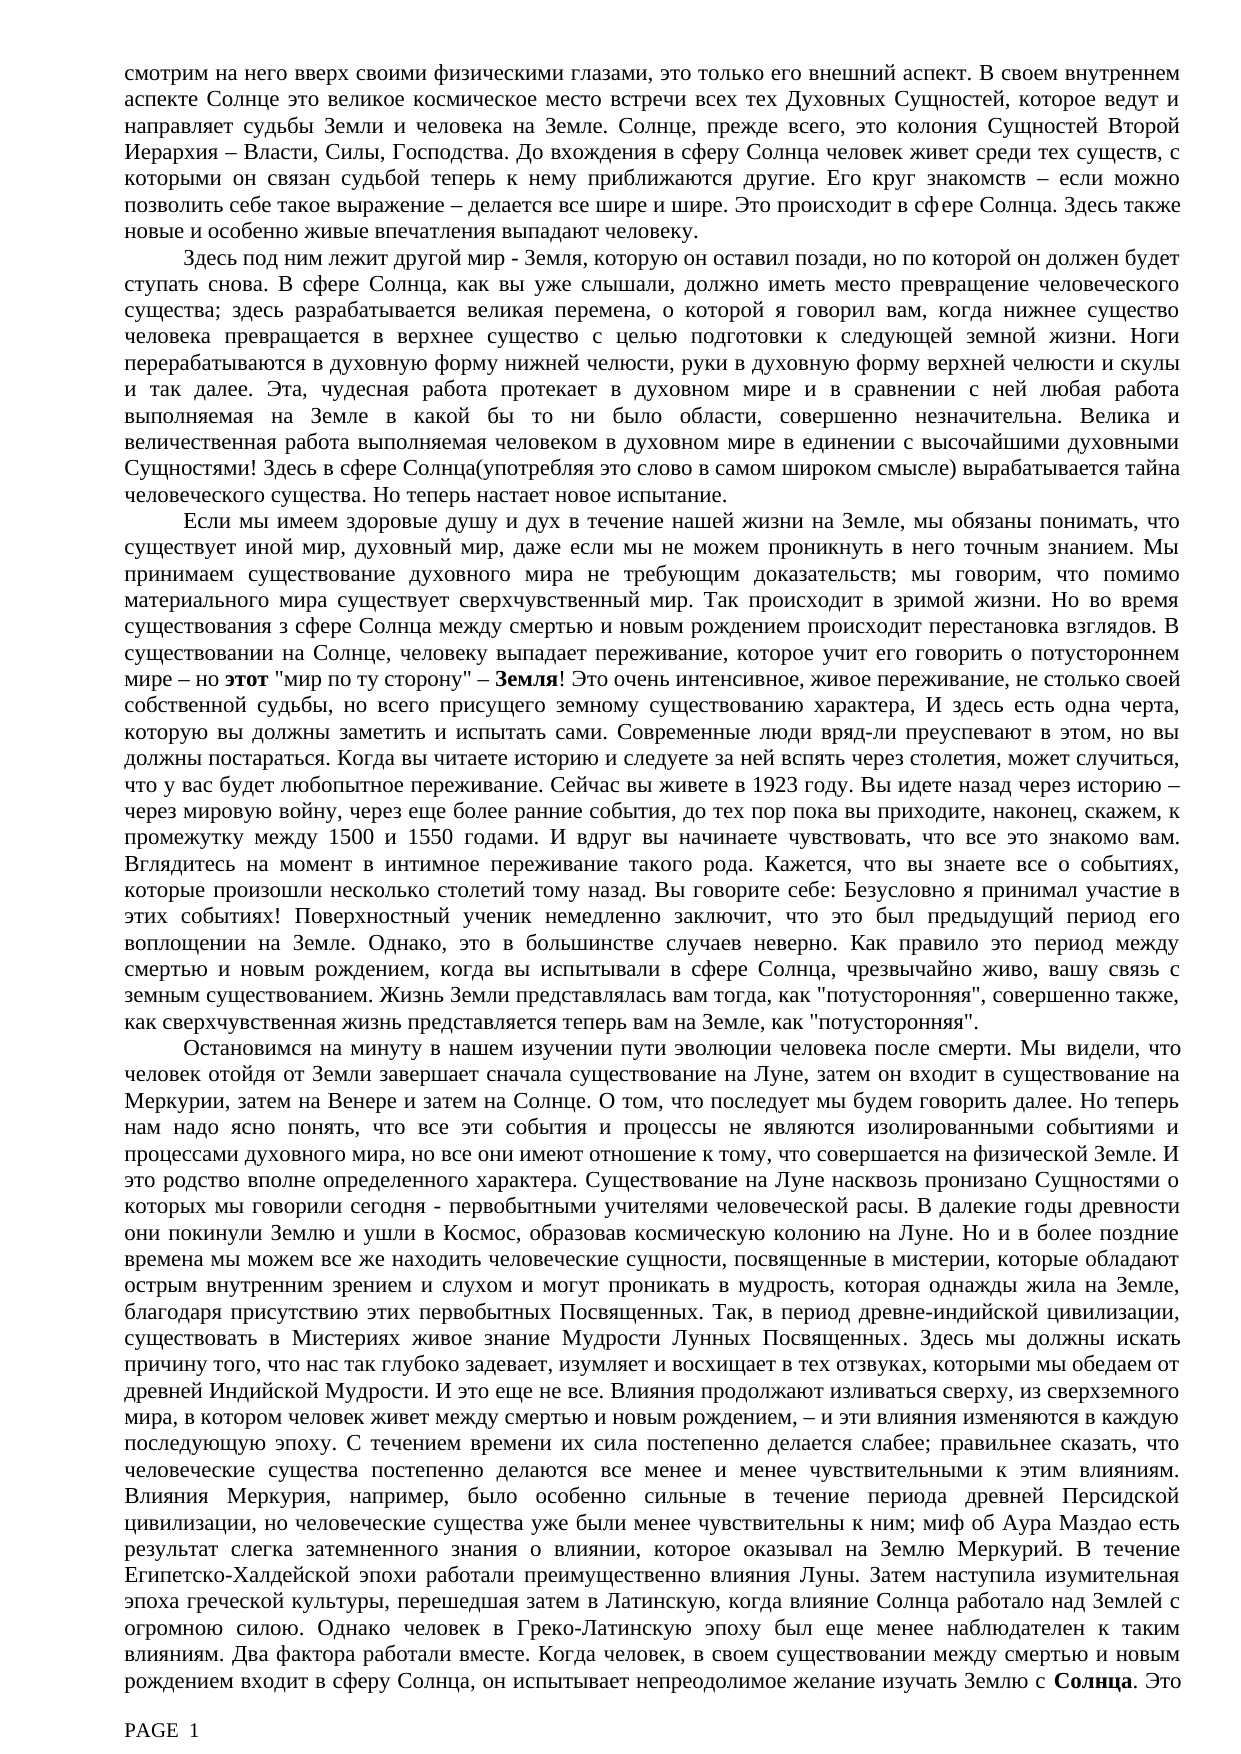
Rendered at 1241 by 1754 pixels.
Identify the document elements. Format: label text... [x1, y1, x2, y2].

text Остановимся на минуту в нашем изучении пути эволюции человека после смерти. Мы видели, что человек отойдя от Земли завершает сначала существование на Луне, затем он входит в существование на Меркурии, затем на Венере и затем на Солнце. О том, что последует мы будем говорить далее. Но теперь нам надо ясно понять, что все эти события и процессы не являются изолированными событиями и процессами духовного мира, но все они имеют отношение к тому, что совершается на физической Земле. И это родство вполне определенного характера. Существование на Луне насквозь пронизано Сущностями о которых мы говорили сегодня - первобытными учителями человеческой расы. В далекие годы древности они покинули Землю и ушли в Космос, образовав космическую колонию на Луне. Но и в более поздние времена мы можем все же находить человеческие сущности, посвященные в мистерии, которые обладают острым внутренним зрением и слухом и могут проникать в мудрость, которая однажды жила на Земле, благодаря присутствию этих первобытных Посвященных. Так, в период древне-индийской цивилизации, существовать в Мистериях живое знание Мудрости Лунных Посвященных. Здесь мы должны искать причину того, что нас так глубоко задевает, изумляет и восхищает в тех отзвуках, которыми мы обедаем от древней Индийской Мудрости. И это еще не все. Влияния продолжают изливаться сверху, из сверхземного мира, в котором человек живет между смертью и новым рождением, – и эти влияния изменяются в каждую последующую эпоху. С течением времени их сила постепенно делается слабее; правильнее сказать, что человеческие существа постепенно делаются все менее и менее чувствительными к этим влияниям. Влияния Меркурия, например, было особенно сильные в течение периода древней Персидской цивилизации, но человеческие существа уже были менее чувствительны к ним; миф об Аура Маздао есть результат слегка затемненного знания о влиянии, которое оказывал на Землю Меркурий. В течение Египетско-Халдейской эпохи работали преимущественно влияния Луны. Затем наступила изумительная эпоха греческой культуры, перешедшая затем в Латинскую, когда влияние Солнца работало над Землей с огромною силою. Однако человек в Греко-Латинскую эпоху был еще менее наблюдателен к таким влияниям. Два фактора работали вместе. Когда человек, в своем существовании между смертью и новым рождением входит в сферу Солнца, он испытывает непреодолимое желание изучать Землю с Солнца. Это [124, 1034, 1181, 1693]
text смотрим на него вверх своими физическими глазами, это только его внешний аспект. В своем внутреннем аспекте Солнце это великое космическое место встречи всех тех Духовных Сущностей, которое ведут и направляет судьбы Земли и человека на Земле. Солнце, прежде всего, это колония Сущностей Второй Иерархия – Власти, Силы, Господства. До вхождения в сферу Солнца человек живет среди тех существ, с которыми он связан судьбой теперь к нему приближаются другие. Его круг знакомств – если можно позволить себе такое выражение – делается все шире и шире. Это происходит в сфeре Солнца. Здесь также новые и особенно живые впечатления выпадают человеку. [124, 59, 1181, 243]
text Здесь под ним лежит другой мир - Земля, которую он оставил позади, но по которой он должен будет ступать снова. В сфере Солнца, как вы уже слышали, должно иметь место превращение человеческого существа; здесь разрабатывается великая перемена, о которой я говорил вам, когда нижнее существо человека превращается в верхнее существо с целью подготовки к следующей земной жизни. Ноги перерабатываются в духовную форму нижней челюсти, руки в духовную форму верхней челюсти и скулы и так далее. Эта, чудесная работа протекает в духовном мире и в сравнении с ней любая работа выполняемая на Земле в какой бы то ни было области, совершенно незначительна. Велика и величественная работа выполняемая человеком в духовном мире в единении с высочайшими духовными Сущностями! Здесь в cфepe Солнца(употребляя это слово в самом широком смысле) вырабатывается тайна человеческого существа. Но теперь настает новое испытание. [124, 243, 1181, 507]
text Если мы имеем здоровые душу и дух в течение нашей жизни на Земле, мы обязаны понимать, что существует иной мир, духовный мир, даже если мы не можем проникнуть в него точным знанием. Мы принимаем существование духовного мира не требующим доказательств; мы говорим, что помимо материального мира существует сверхчувственный мир. Так происходит в зримой жизни. Но во время существования з сфере Солнца между смертью и новым рождением происходит перестановка взглядов. В существовании на Солнце, человеку выпадает переживание, которое учит его говорить о потустороннем мире – но этот "мир по ту сторону" – Земля! Это очень интенсивное, живое переживание, не столько своей собственной судьбы, но всего присущего земному существованию характера, И здесь есть одна черта, которую вы должны заметить и испытать сами. Современные люди вряд-ли преуспевают в этом, но вы должны постараться. Когда вы читаете историю и следуете за ней вспять через столетия, может случиться, что у вас будет любопытное переживание. Сейчас вы живете в 1923 году. Вы идете назад через историю – через мировую войну, через еще более ранние события, до тех пор пока вы приходите, наконец, скажем, к промежутку между 1500 и 1550 годами. И вдруг вы начинаете чувствовать, что все это знакомо вам. Вглядитесь на момент в интимное переживание такого рода. Кажется, что вы знаете все о событиях, которые произошли несколько столетий тому назад. Вы говорите себе: Безусловно я принимал участие в этих событиях! Поверхностный ученик немедленно заключит, что это был предыдущий период его воплощении на Земле. Однако, это в большинстве случаев неверно. Как правило это период между смертью и новым рождением, когда вы испытывали в сфере Солнца, чрезвычайно живо, вашу связь с земным существованием. Жизнь Земли представлялась вам тогда, как "потусторонняя", совершенно также, как сверхчувственная жизнь представляется теперь вам на Земле, как "потусторонняя". [124, 507, 1181, 1034]
